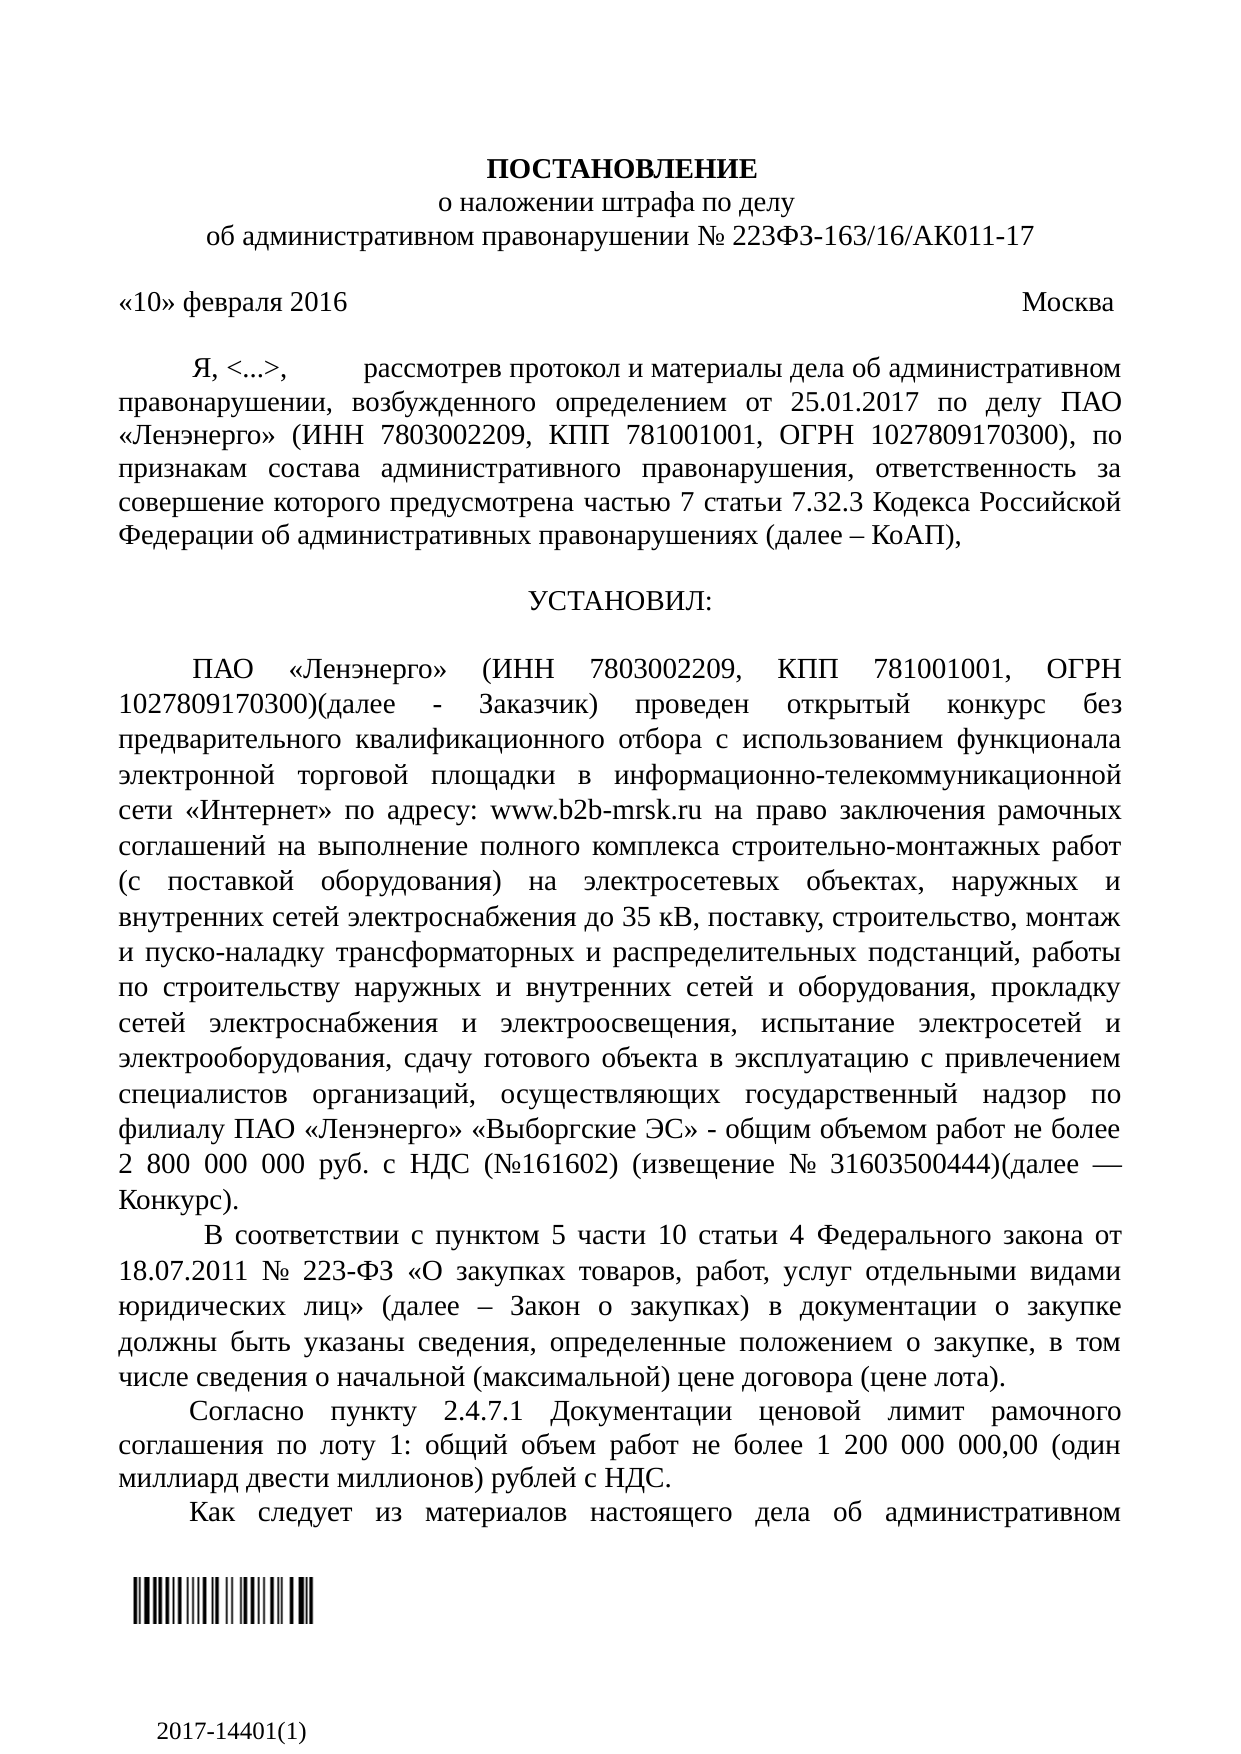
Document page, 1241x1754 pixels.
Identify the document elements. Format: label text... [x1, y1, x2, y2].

text ПАО «Ленэнерго» (ИНН 7803002209, КПП 781001001, ОГРН 1027809170300)(далее - Заказчик) проведен открытый конкурс без предварительного квалификационного отбора с использованием функционала электронной торговой площадки в информационно-телекоммуникационной сети «Интернет» по адресу: www.b2b-mrsk.ru на право заключения рамочных соглашений на выполнение полного комплекса строительно-монтажных работ (с поставкой оборудования) на электросетевых объектах, наружных и внутренних сетей электроснабжения до 35 кВ, поставку, строительство, монтаж и пуско-наладку трансформаторных и распределительных подстанций, работы по строительству наружных и внутренних сетей и оборудования, прокладку сетей электроснабжения и электроосвещения, испытание электросетей и электрооборудования, сдачу готового объекта в эксплуатацию с привлечением специалистов организаций, осуществляющих государственный надзор по филиалу ПАО «Ленэнерго» «Выборгские ЭС» - общим объемом работ не более 2 800 000 000 руб. с НДС (№161602) (извещение № 31603500444)(далее — Конкурс). [118, 650, 1122, 1216]
text Как следует из материалов настоящего дела об административном [118, 1494, 1122, 1528]
text «10» февраля 2016 Москва [118, 284, 1122, 318]
text ПОСТАНОВЛЕНИЕ [117, 152, 1078, 185]
picture [118, 1577, 331, 1624]
text о наложении штрафа по делу [118, 185, 1122, 218]
text Я, <...>, рассмотрев протокол и материалы дела об административном правонарушении, возбужденного определением от 25.01.2017 по делу ПАО «Ленэнерго» (ИНН 7803002209, КПП 781001001, ОГРН 1027809170300), по признакам состава административного правонарушения, ответственность за совершение которого предусмотрена частью 7 статьи 7.32.3 Кодекса Российской Федерации об административных правонарушениях (далее – КоАП), [118, 351, 1122, 550]
text В соответствии с пунктом 5 части 10 статьи 4 Федерального закона от 18.07.2011 № 223-ФЗ «О закупках товаров, работ, услуг отдельными видами юридических лиц» (далее – Закон о закупках) в документации о закупке должны быть указаны сведения, определенные положением о закупке, в том числе сведения о начальной (максимальной) цене договора (цене лота). [118, 1216, 1122, 1393]
text об административном правонарушении № 223ФЗ-163/16/АК011-17 [118, 218, 1122, 251]
text Согласно пункту 2.4.7.1 Документации ценовой лимит рамочного соглашения по лоту 1: общий объем работ не более 1 200 000 000,00 (один миллиард двести миллионов) рублей с НДС. [118, 1393, 1122, 1494]
text УСТАНОВИЛ: [118, 583, 1122, 617]
